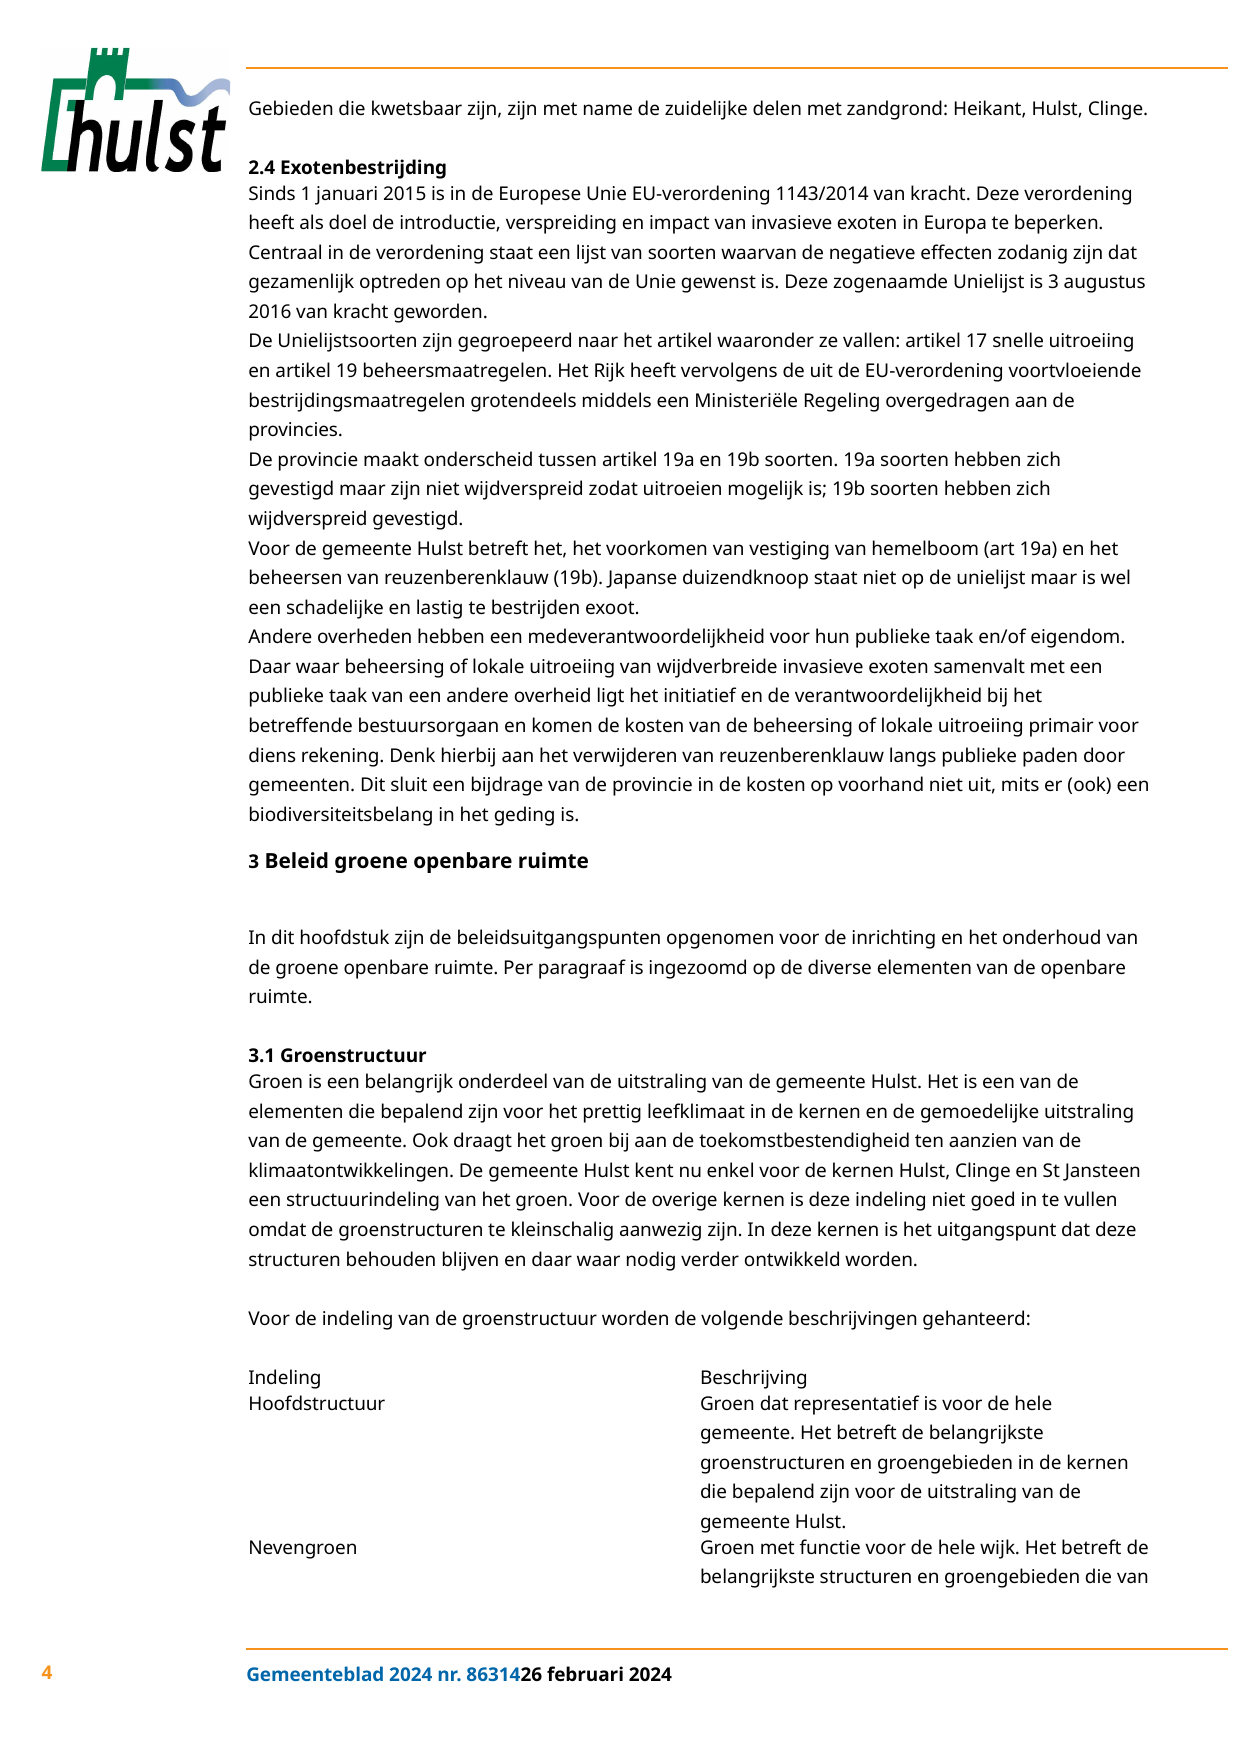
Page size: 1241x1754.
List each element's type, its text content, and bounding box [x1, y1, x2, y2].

table_cell Nevengroen [248, 1534, 700, 1589]
text Groen is een belangrijk onderdeel van de uitstraling van de gemeente Hulst. Het is een van de elementen die bepalend zijn voor het prettig leefklimaat in de kernen en de gemoedelijke uitstraling van de gemeente. Ook draagt het groen bij aan de toekomstbestendigheid ten aanzien van de klimaatontwikkelingen. De gemeente Hulst kent nu enkel voor de kernen Hulst, Clinge en St Jansteen een structuurindeling van het groen. Voor de overige kernen is deze indeling niet goed in te vullen omdat de groenstructuren te kleinschalig aanwezig zijn. In deze kernen is het uitgangspunt dat deze structuren behouden blijven en daar waar nodig verder ontwikkeld worden. [248, 1068, 1152, 1272]
text Gebieden die kwetsbaar zijn, zijn met name de zuidelijke delen met zandgrond: Heikant, Hulst, Clinge. [248, 95, 1152, 121]
text 2.4 Exotenbestrijding [248, 154, 1152, 180]
table_header Indeling [248, 1364, 700, 1390]
table_cell Groen met functie voor de hele wijk. Het betreft de belangrijkste structuren en groengebieden die van [700, 1534, 1152, 1589]
text De provincie maakt onderscheid tussen artikel 19a en 19b soorten. 19a soorten hebben zich gevestigd maar zijn niet wijdverspreid zodat uitroeien mogelijk is; 19b soorten hebben zich wijdverspreid gevestigd. [248, 446, 1152, 531]
text Voor de gemeente Hulst betreft het, het voorkomen van vestiging van hemelboom (art 19a) en het beheersen van reuzenberenklauw (19b). Japanse duizendknoop staat niet op de unielijst maar is wel een schadelijke en lastig te bestrijden exoot. [248, 535, 1152, 619]
text Andere overheden hebben een medeverantwoordelijkheid voor hun publieke taak en/of eigendom. Daar waar beheersing of lokale uitroeiing van wijdverbreide invasieve exoten samenvalt met een publieke taak van een andere overheid ligt het initiatief en de verantwoordelijkheid bij het betreffende bestuursorgaan en komen de kosten van de beheersing of lokale uitroeiing primair voor diens rekening. Denk hierbij aan het verwijderen van reuzenberenklauw langs publieke paden door gemeenten. Dit sluit een bijdrage van de provincie in de kosten op voorhand niet uit, mits er (ook) een biodiversiteitsbelang in het geding is. [248, 623, 1152, 827]
table_cell Groen dat representatief is voor de hele gemeente. Het betreft de belangrijkste groenstructuren en groengebieden in de kernen die bepalend zijn voor de uitstraling van de gemeente Hulst. [700, 1390, 1152, 1534]
text De Unielijstsoorten zijn gegroepeerd naar het artikel waaronder ze vallen: artikel 17 snelle uitroeiing en artikel 19 beheersmaatregelen. Het Rijk heeft vervolgens de uit de EU-verordening voortvloeiende bestrijdingsmaatregelen grotendeels middels een Ministeriële Regeling overgedragen aan de provincies. [248, 328, 1152, 442]
text 3 Beleid groene openbare ruimte [248, 847, 1152, 875]
table_header Beschrijving [700, 1364, 1152, 1390]
text Sinds 1 januari 2015 is in de Europese Unie EU-verordening 1143/2014 van kracht. Deze verordening heeft als doel de introductie, verspreiding en impact van invasieve exoten in Europa te beperken. Centraal in de verordening staat een lijst van soorten waarvan de negatieve effecten zodanig zijn dat gezamenlijk optreden op het niveau van de Unie gewenst is. Deze zogenaamde Unielijst is 3 augustus 2016 van kracht geworden. [248, 180, 1152, 324]
text In dit hoofdstuk zijn de beleidsuitgangspunten opgenomen voor de inrichting en het onderhoud van de groene openbare ruimte. Per paragraaf is ingezoomd op de diverse elementen van de openbare ruimte. [248, 924, 1152, 1009]
text 3.1 Groenstructuur [248, 1043, 1152, 1068]
text Voor de indeling van de groenstructuur worden de volgende beschrijvingen gehanteerd: [248, 1305, 1152, 1331]
picture [41, 47, 231, 172]
table_cell Hoofdstructuur [248, 1390, 700, 1534]
